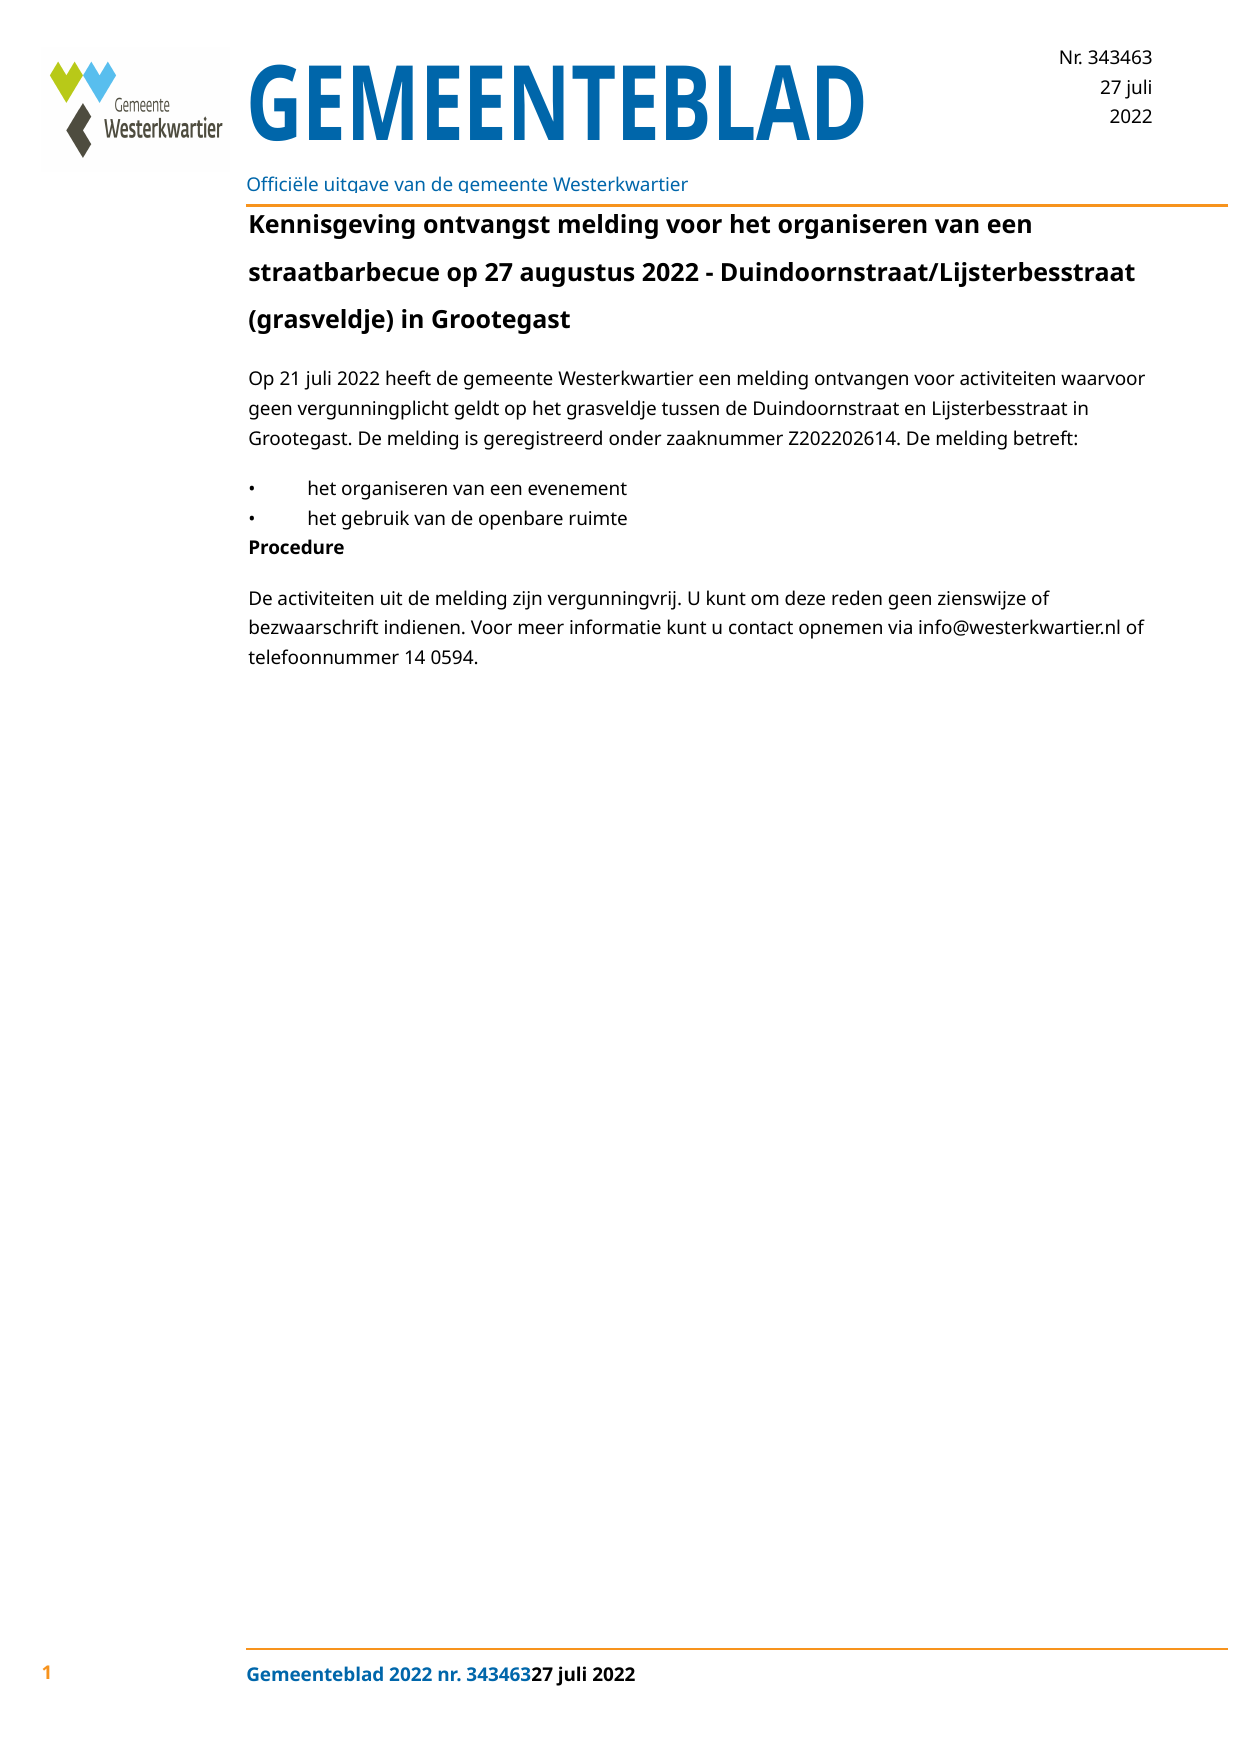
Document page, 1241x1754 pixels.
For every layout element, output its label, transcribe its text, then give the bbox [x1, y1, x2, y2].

list het organiseren van een evenement [248, 475, 1152, 501]
text Op 21 juli 2022 heeft de gemeente Westerkwartier een melding ontvangen voor activiteiten waarvoor geen vergunningplicht geldt op het grasveldje tussen de Duindoornstraat en Lijsterbesstraat in Grootegast. De melding is geregistreerd onder zaaknummer Z202202614. De melding betreft: [248, 366, 1152, 450]
text Kennisgeving ontvangst melding voor het organiseren van een straatbarbecue op 27 augustus 2022 - Duindoornstraat/Lijsterbesstraat (grasveldje) in Grootegast [248, 207, 1152, 336]
picture [41, 47, 231, 172]
text De activiteiten uit de melding zijn vergunningvrij. U kunt om deze reden geen zienswijze of bezwaarschrift indienen. Voor meer informatie kunt u contact opnemen via info@westerkwartier.nl of telefoonnummer 14 0594. [248, 585, 1152, 669]
list het gebruik van de openbare ruimte [248, 505, 1152, 530]
text Procedure [248, 534, 1152, 560]
